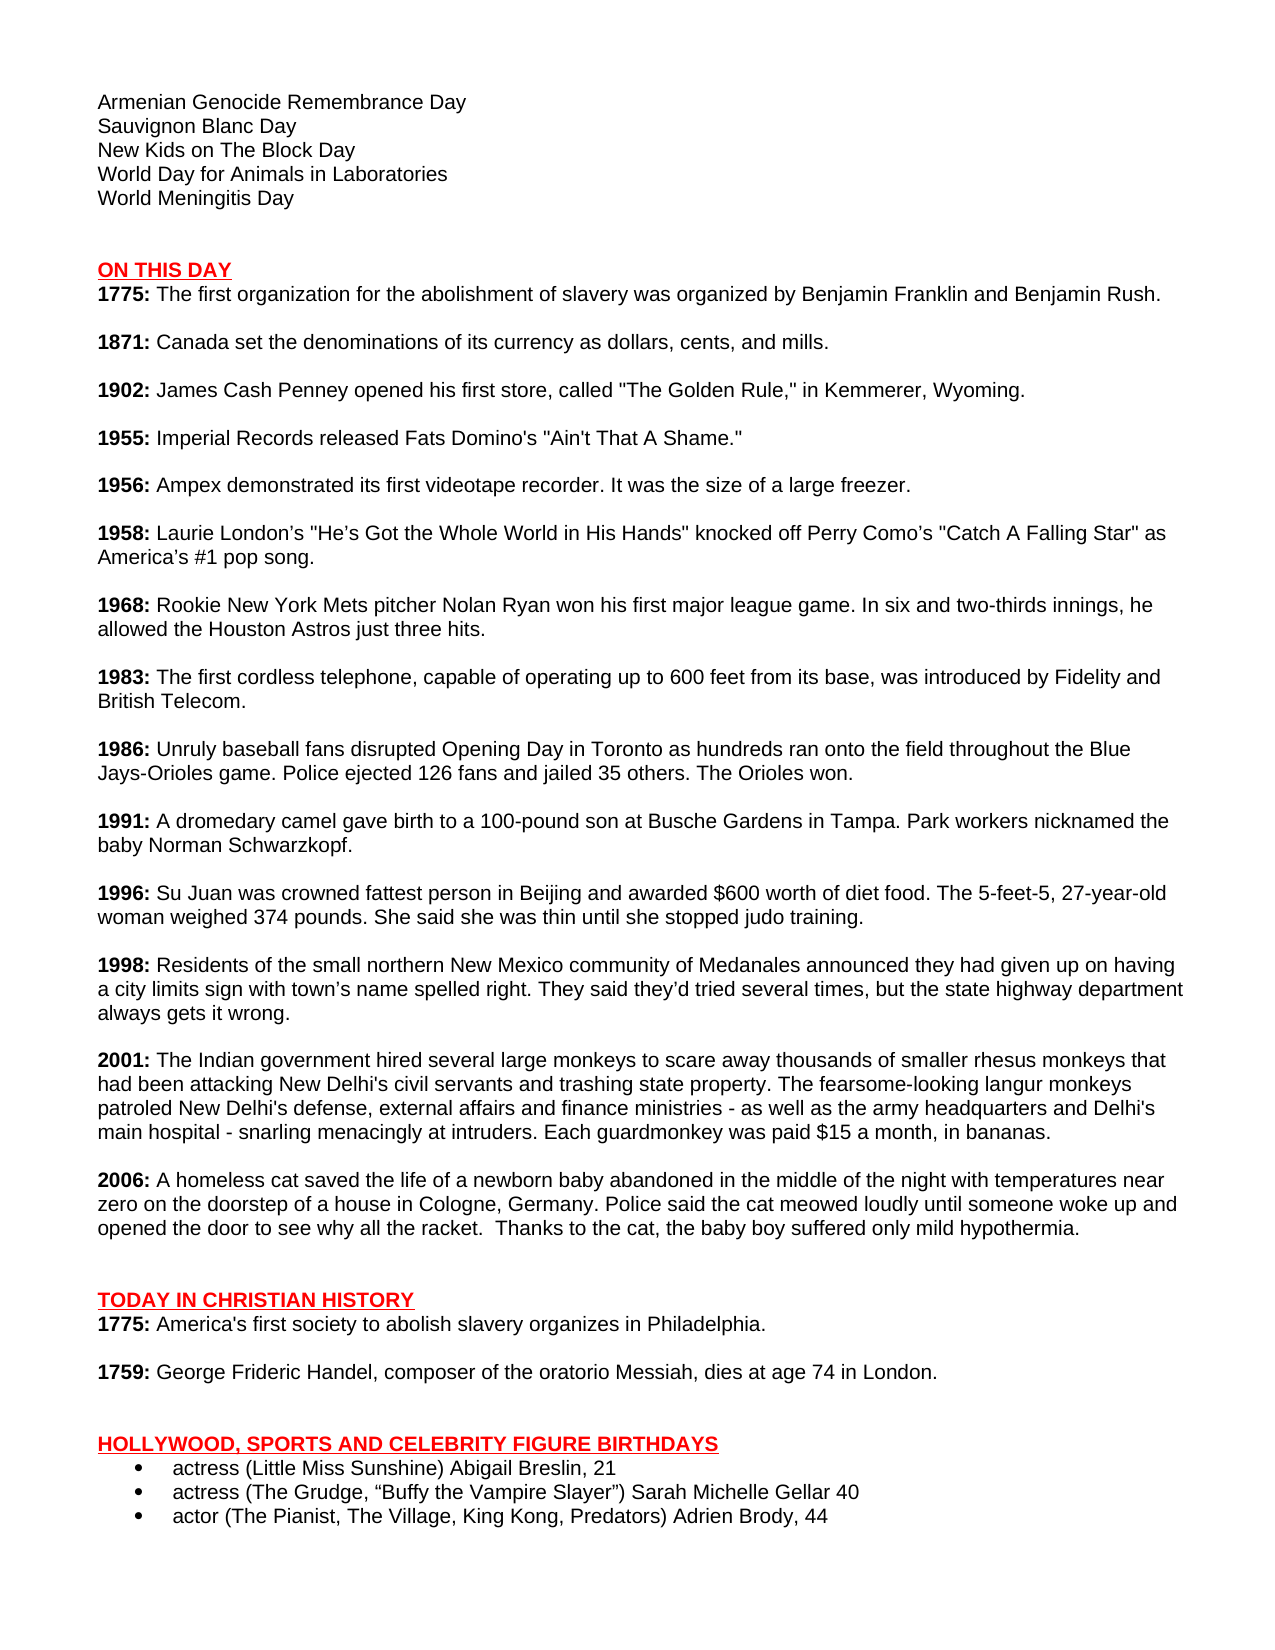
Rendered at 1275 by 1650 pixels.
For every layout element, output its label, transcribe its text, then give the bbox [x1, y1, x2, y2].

text 1991: A dromedary camel gave birth to a 100-pound son at Busche Gardens in Tampa. Park workers nicknamed the baby Norman Schwarzkopf. [97, 809, 1185, 857]
text 1871: Canada set the denominations of its currency as dollars, cents, and mills. [97, 329, 1185, 353]
text HOLLYWOOD, SPORTS AND CELEBRITY FIGURE BIRTHDAYS [97, 1432, 1185, 1456]
text 1968: Rookie New York Mets pitcher Nolan Ryan won his first major league game. In six and two-thirds innings, he allowed the Houston Astros just three hits. [97, 593, 1185, 641]
text 1958: Laurie London’s "He’s Got the Whole World in His Hands" knocked off Perry Como’s "Catch A Falling Star" as America’s #1 pop song. [97, 521, 1185, 569]
text 1759: George Frideric Handel, composer of the oratorio Messiah, dies at age 74 in London. [97, 1360, 1185, 1384]
list actress (Little Miss Sunshine) Abigail Breslin, 21 [135, 1456, 1185, 1480]
text 1902: James Cash Penney opened his first store, called "The Golden Rule," in Kemmerer, Wyoming. [97, 377, 1185, 401]
list actor (The Pianist, The Village, King Kong, Predators) Adrien Brody, 44 [135, 1504, 1185, 1528]
text 1956: Ampex demonstrated its first videotape recorder. It was the size of a large freezer. [97, 473, 1185, 497]
list actress (The Grudge, “Buffy the Vampire Slayer”) Sarah Michelle Gellar 40 [135, 1480, 1185, 1504]
text 1998: Residents of the small northern New Mexico community of Medanales announced they had given up on having a city limits sign with town’s name spelled right. They said they’d tried several times, but the state highway department always gets it wrong. [97, 952, 1185, 1024]
text 1775: The first organization for the abolishment of slavery was organized by Benjamin Franklin and Benjamin Rush. [97, 282, 1185, 306]
text 1986: Unruly baseball fans disrupted Opening Day in Toronto as hundreds ran onto the field throughout the Blue Jays-Orioles game. Police ejected 126 fans and jailed 35 others. The Orioles won. [97, 737, 1185, 785]
text 2001: The Indian government hired several large monkeys to scare away thousands of smaller rhesus monkeys that had been attacking New Delhi's civil servants and trashing state property. The fearsome-looking langur monkeys patroled New Delhi's defense, external affairs and finance ministries - as well as the army headquarters and Delhi's main hospital - snarling menacingly at intruders. Each guardmonkey was paid $15 a month, in bananas. [97, 1048, 1185, 1144]
text 1775: America's first society to abolish slavery organizes in Philadelphia. [97, 1312, 1185, 1336]
text 1983: The first cordless telephone, capable of operating up to 600 feet from its base, was introduced by Fidelity and British Telecom. [97, 665, 1185, 713]
text ON THIS DAY [97, 258, 1185, 282]
text Armenian Genocide Remembrance Day Sauvignon Blanc Day New Kids on The Block Day World Day for Animals in Laboratories World Meningitis Day [97, 90, 1185, 210]
text 2006: A homeless cat saved the life of a newborn baby abandoned in the middle of the night with temperatures near zero on the doorstep of a house in Cologne, Germany. Police said the cat meowed loudly until someone woke up and opened the door to see why all the racket. Thanks to the cat, the baby boy suffered only mild hypothermia. [97, 1168, 1185, 1240]
text 1955: Imperial Records released Fats Domino's "Ain't That A Shame." [97, 425, 1185, 449]
text TODAY IN CHRISTIAN HISTORY [97, 1288, 1185, 1312]
text 1996: Su Juan was crowned fattest person in Beijing and awarded $600 worth of diet food. The 5-feet-5, 27-year-old woman weighed 374 pounds. She said she was thin until she stopped judo training. [97, 881, 1185, 928]
